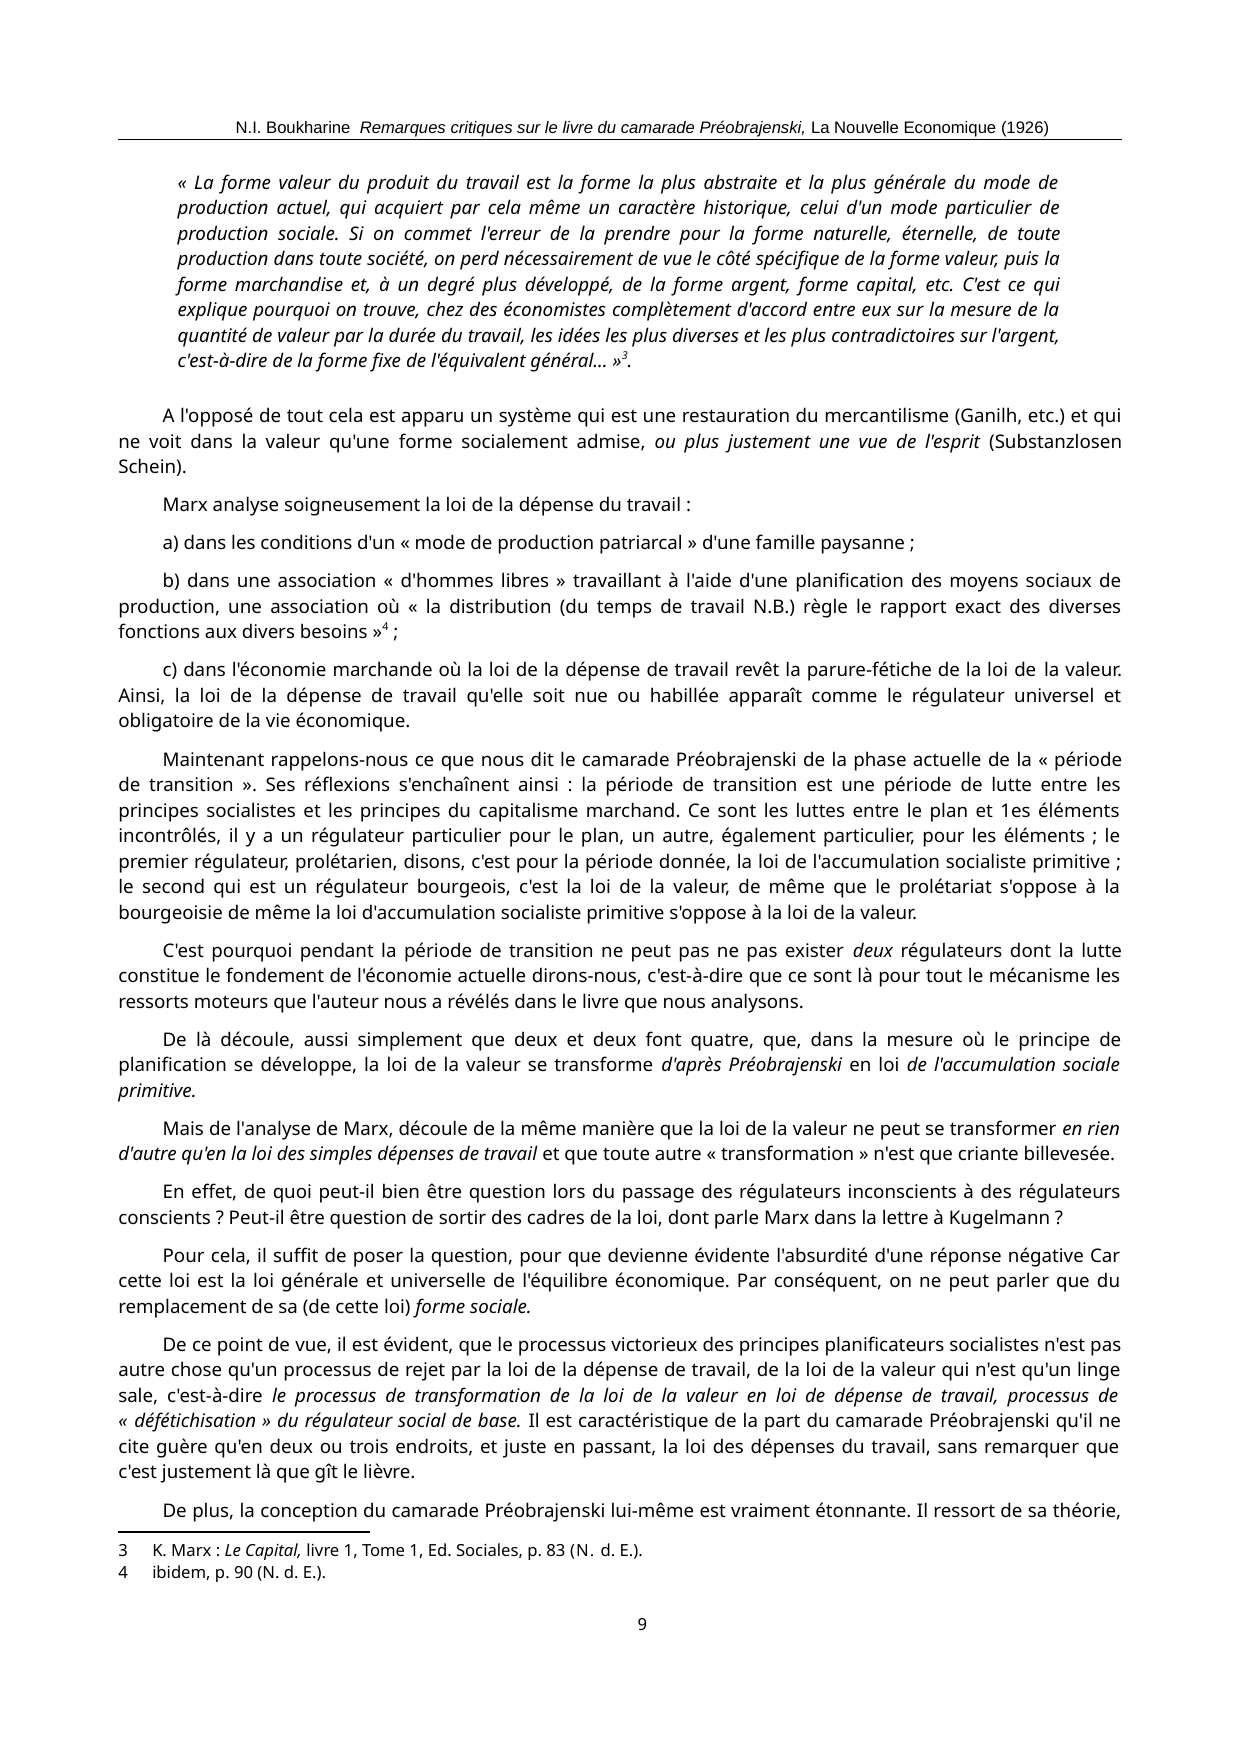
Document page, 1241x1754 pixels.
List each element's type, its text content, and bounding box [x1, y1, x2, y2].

text c) dans l'économie marchande où la loi de la dépense de travail revêt la parure-fétiche de la loi de la valeur. Ainsi, la loi de la dépense de travail qu'elle soit nue ou habillée apparaît comme le régulateur universel et obligatoire de la vie économique. [118, 657, 1122, 733]
text En effet, de quoi peut-il bien être question lors du passage des régulateurs inconscients à des régulateurs conscients ? Peut-il être question de sortir des cadres de la loi, dont parle Marx dans la lettre à Kugelmann ? [118, 1179, 1122, 1230]
text K. Marx : Le Capital, livre 1, Tome 1, Ed. Sociales, p. 83 (N. d. E.). [118, 1538, 1122, 1561]
text Mais de l'analyse de Marx, découle de la même manière que la loi de la valeur ne peut se transformer en rien d'autre qu'en la loi des simples dépenses de travail et que toute autre « transformation » n'est que criante billevesée. [118, 1115, 1122, 1166]
text De là découle, aussi simplement que deux et deux font quatre, que, dans la mesure où le principe de planification se développe, la loi de la valeur se transforme d'après Préobrajenski en loi de l'accumulation sociale primitive. [118, 1026, 1122, 1103]
text De ce point de vue, il est évident, que le processus victorieux des principes planificateurs socialistes n'est pas autre chose qu'un processus de rejet par la loi de la dépense de travail, de la loi de la valeur qui n'est qu'un linge sale, c'est-à-dire le processus de transformation de la loi de la valeur en loi de dépense de travail, processus de « défétichisation » du régulateur social de base. Il est caractéristique de la part du camarade Préobrajenski qu'il ne cite guère qu'en deux ou trois endroits, et juste en passant, la loi des dépenses du travail, sans remarquer que c'est justement là que gît le lièvre. [118, 1331, 1122, 1484]
text b) dans une association « d'hommes libres » travaillant à l'aide d'une planification des moyens sociaux de production, une association où « la distribution (du temps de travail N.B.) règle le rapport exact des diverses fonctions aux divers besoins » ; [118, 568, 1122, 644]
text C'est pourquoi pendant la période de transition ne peut pas ne pas exister deux régulateurs dont la lutte constitue le fondement de l'économie actuelle dirons-nous, c'est-à-dire que ce sont là pour tout le mécanisme les ressorts moteurs que l'auteur nous a révélés dans le livre que nous analysons. [118, 937, 1122, 1013]
text A l'opposé de tout cela est apparu un système qui est une restauration du mercantilisme (Ganilh, etc.) et qui ne voit dans la valeur qu'une forme socialement admise, ou plus justement une vue de l'esprit (Substanzlosen Schein). [118, 403, 1122, 479]
text De plus, la conception du camarade Préobrajenski lui-même est vraiment étonnante. Il ressort de sa théorie, [118, 1497, 1122, 1522]
text ibidem, p. 90 (N. d. E.). [118, 1561, 1122, 1583]
text Marx analyse soigneusement la loi de la dépense du travail : [118, 492, 1122, 517]
text Pour cela, il suffit de poser la question, pour que devienne évidente l'absurdité d'une réponse négative Car cette loi est la loi générale et universelle de l'équilibre économique. Par conséquent, on ne peut parler que du remplacement de sa (de cette loi) forme sociale. [118, 1242, 1122, 1319]
text Maintenant rappelons-nous ce que nous dit le camarade Préobrajenski de la phase actuelle de la « période de transition ». Ses réflexions s'enchaînent ainsi : la période de transition est une période de lutte entre les principes socialistes et les principes du capitalisme marchand. Ce sont les luttes entre le plan et 1es éléments incontrôlés, il y a un régulateur particulier pour le plan, un autre, également particulier, pour les éléments ; le premier régulateur, prolétarien, disons, c'est pour la période donnée, la loi de l'accumulation socialiste primitive ; le second qui est un régulateur bourgeois, c'est la loi de la valeur, de même que le prolétariat s'oppose à la bourgeoisie de même la loi d'accumulation socialiste primitive s'oppose à la loi de la valeur. [118, 746, 1122, 924]
text « La forme valeur du produit du travail est la forme la plus abstraite et la plus générale du mode de production actuel, qui acquiert par cela même un caractère historique, celui d'un mode particulier de production sociale. Si on commet l'erreur de la prendre pour la forme naturelle, éternelle, de toute production dans toute société, on perd nécessairement de vue le côté spécifique de la forme valeur, puis la forme marchandise et, à un degré plus développé, de la forme argent, forme capital, etc. C'est ce qui explique pourquoi on trouve, chez des économistes complètement d'accord entre eux sur la mesure de la quantité de valeur par la durée du travail, les idées les plus diverses et les plus contradictoires sur l'argent, c'est-à-dire de la forme fixe de l'équivalent général... ». [177, 169, 1063, 373]
text a) dans les conditions d'un « mode de production patriarcal » d'une famille paysanne ; [118, 530, 1122, 555]
